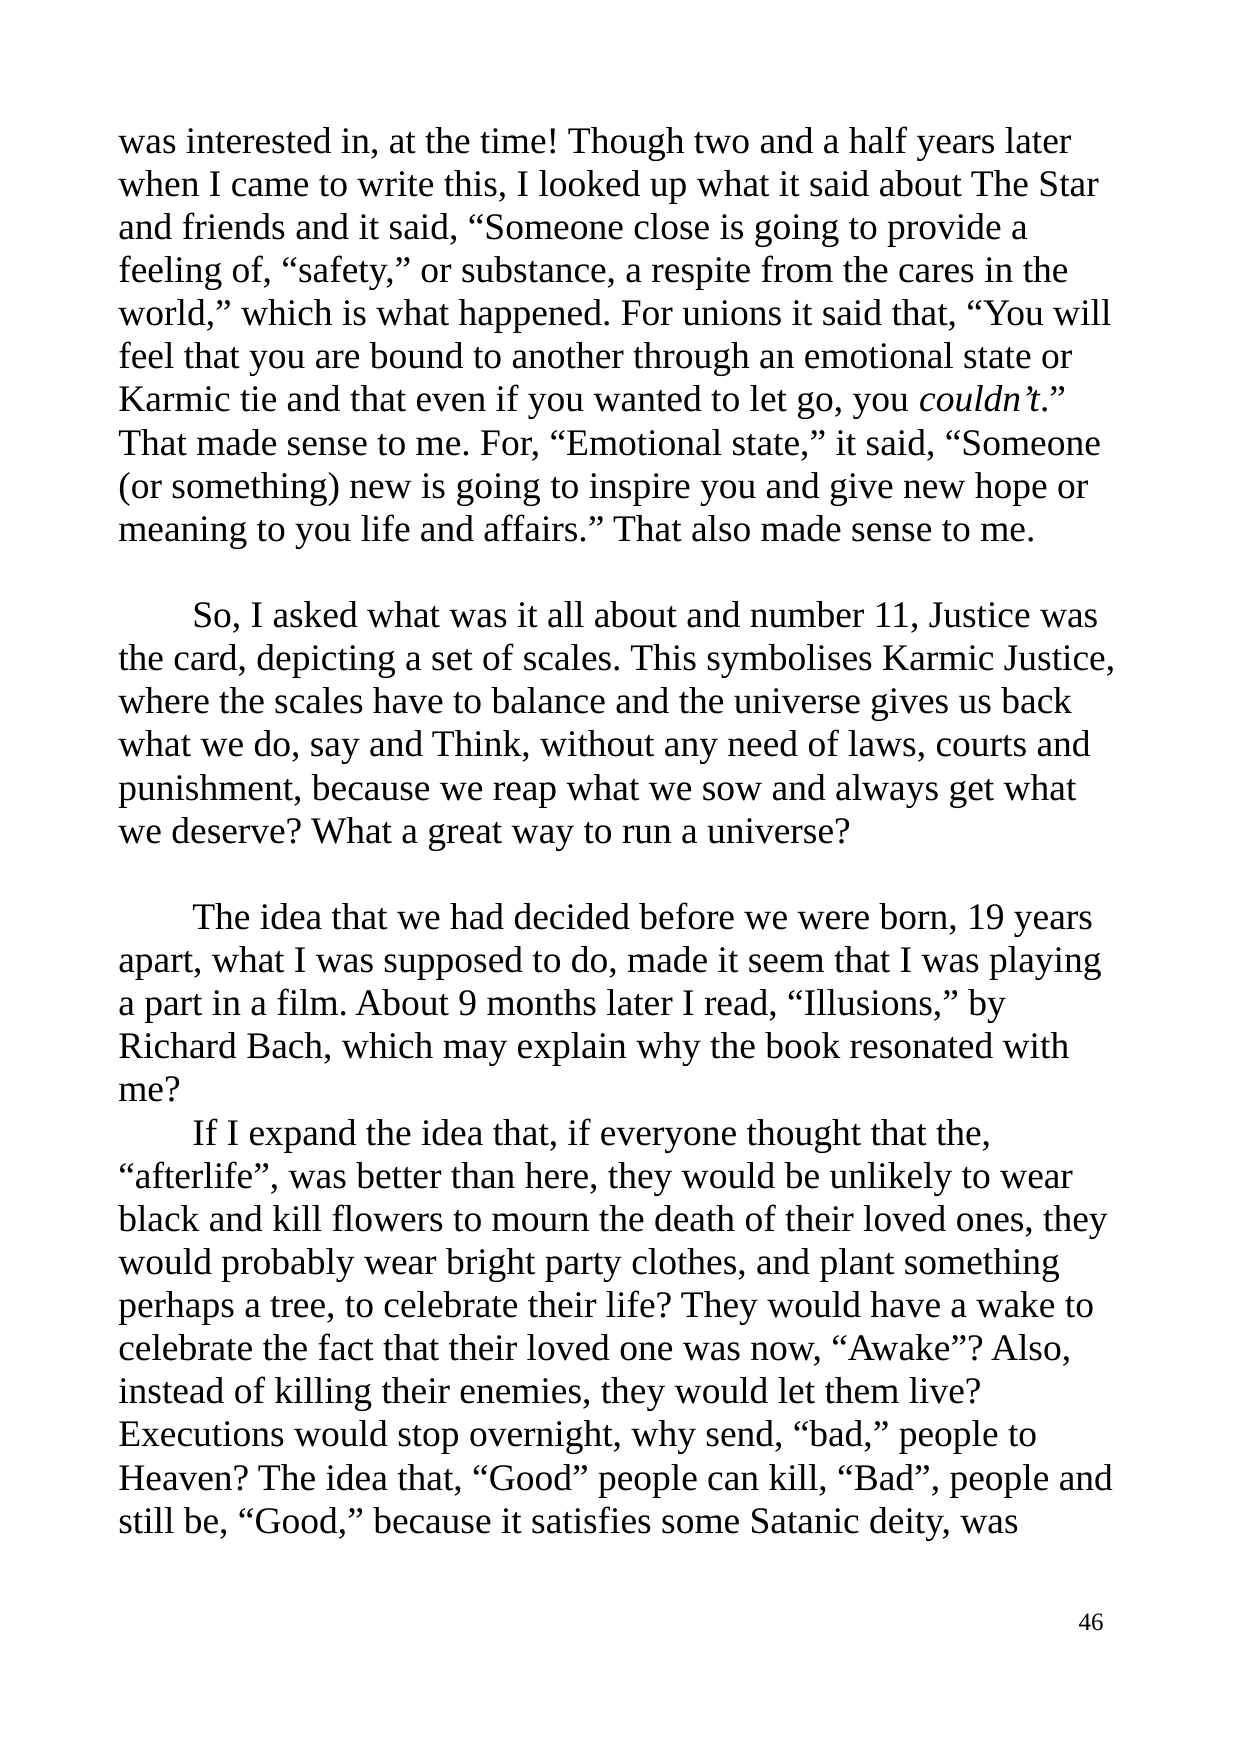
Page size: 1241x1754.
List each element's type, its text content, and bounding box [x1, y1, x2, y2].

text So, I asked what was it all about and number 11, Justice was the card, depicting a set of scales. This symbolises Karmic Justice, where the scales have to balance and the universe gives us back what we do, say and Think, without any need of laws, courts and [118, 592, 1122, 765]
text The idea that we had decided before we were born, 19 years apart, what I was supposed to do, made it seem that I was playing a part in a film. About 9 months later I read, “Illusions,” by Richard Bach, which may explain why the book resonated with me? If I expand the idea that, if everyone thought that the, “afterlife”, was better than here, they would be unlikely to wear black and kill flowers to mourn the death of their loved ones, they would probably wear bright party clothes, and plant something perhaps a tree, to celebrate their life? They would have a wake to celebrate the fact that their loved one was now, “Awake”? Also, instead of killing their enemies, they would let them live? Executions would stop overnight, why send, “bad,” people to Heaven? The idea that, “Good” people can kill, “Bad”, people and still be, “Good,” because it satisfies some Satanic deity, was [118, 894, 1122, 1541]
text punishment, because we reap what we sow and always get what we deserve? What a great way to run a universe? [118, 765, 1122, 894]
text was interested in, at the time! Though two and a half years later when I came to write this, I looked up what it said about The Star and friends and it said, “Someone close is going to provide a feeling of, “safety,” or substance, a respite from the cares in the world,” which is what happened. For unions it said that, “You will feel that you are bound to another through an emotional state or Karmic tie and that even if you wanted to let go, you couldn’t.” That made sense to me. For, “Emotional state,” it said, “Someone (or something) new is going to inspire you and give new hope or meaning to you life and affairs.” That also made sense to me. [118, 118, 1122, 549]
